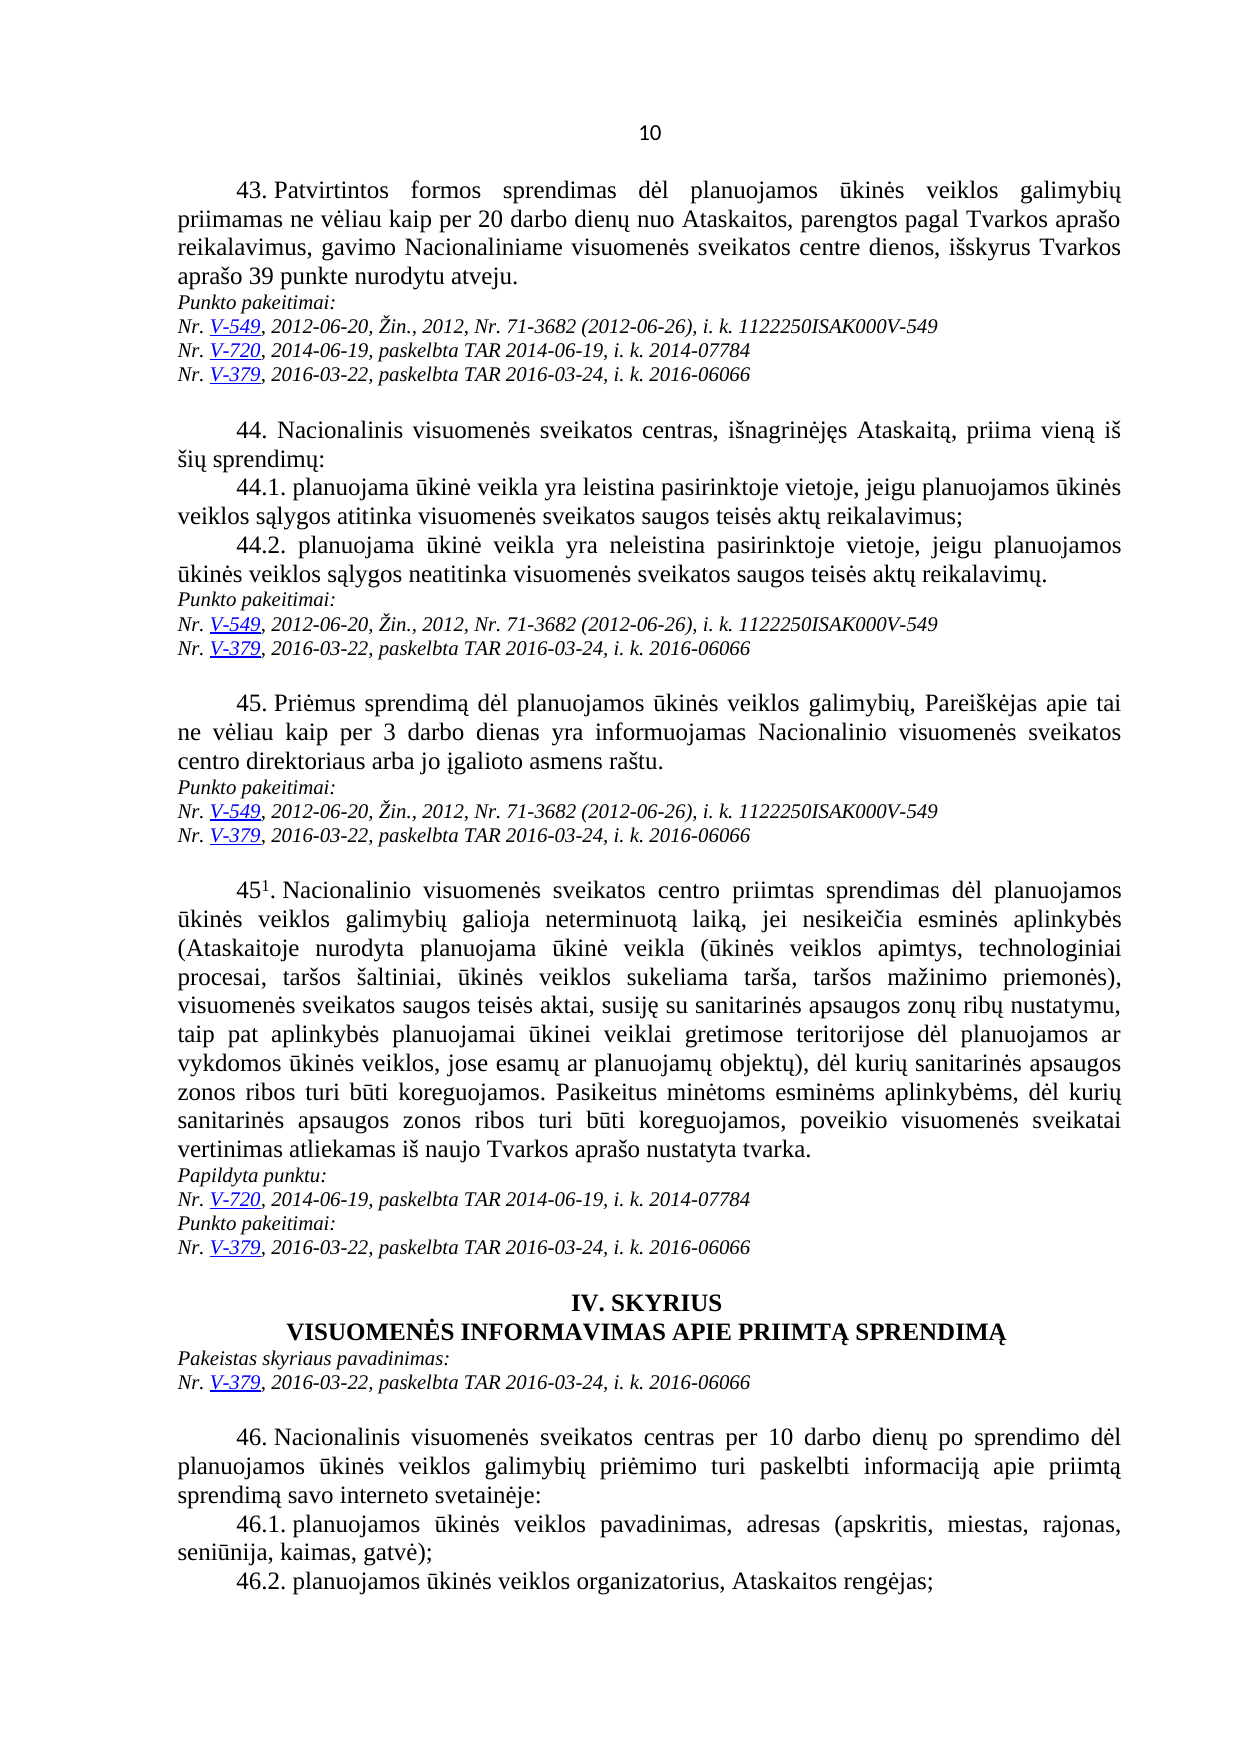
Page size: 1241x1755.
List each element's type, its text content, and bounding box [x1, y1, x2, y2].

text Nr. V-379, 2016-03-22, paskelbta TAR 2016-03-24, i. k. 2016-06066 [177, 362, 1122, 386]
text 44.2. planuojama ūkinė veikla yra neleistina pasirinktoje vietoje, jeigu planuojamos ūkinės veiklos sąlygos neatitinka visuomenės sveikatos saugos teisės aktų reikalavimų. [177, 530, 1122, 587]
text Punkto pakeitimai: [177, 1211, 1122, 1235]
text 46.1. planuojamos ūkinės veiklos pavadinimas, adresas (apskritis, miestas, rajonas, seniūnija, kaimas, gatvė); [177, 1509, 1122, 1566]
text Nr. V-549, 2012-06-20, Žin., 2012, Nr. 71-3682 (2012-06-26), i. k. 1122250ISAK000V-549 [177, 611, 1122, 636]
text Nr. V-379, 2016-03-22, paskelbta TAR 2016-03-24, i. k. 2016-06066 [177, 636, 1122, 659]
text Punkto pakeitimai: [177, 290, 1122, 314]
text 43. Patvirtintos formos sprendimas dėl planuojamos ūkinės veiklos galimybių priimamas ne vėliau kaip per 20 darbo dienų nuo Ataskaitos, parengtos pagal Tvarkos aprašo reikalavimus, gavimo Nacionaliniame visuomenės sveikatos centre dienos, išskyrus Tvarkos aprašo 39 punkte nurodytu atveju. [177, 175, 1122, 290]
text Nr. V-720, 2014-06-19, paskelbta TAR 2014-06-19, i. k. 2014-07784 [177, 338, 1122, 362]
text Nr. V-379, 2016-03-22, paskelbta TAR 2016-03-24, i. k. 2016-06066 [177, 823, 1122, 847]
text Punkto pakeitimai: [177, 587, 1122, 611]
text 46. Nacionalinis visuomenės sveikatos centras per 10 darbo dienų po sprendimo dėl planuojamos ūkinės veiklos galimybių priėmimo turi paskelbti informaciją apie priimtą sprendimą savo interneto svetainėje: [177, 1422, 1122, 1509]
text Punkto pakeitimai: [177, 774, 1122, 799]
text Nr. V-379, 2016-03-22, paskelbta TAR 2016-03-24, i. k. 2016-06066 [177, 1235, 1122, 1259]
text 44.1. planuojama ūkinė veikla yra leistina pasirinktoje vietoje, jeigu planuojamos ūkinės veiklos sąlygos atitinka visuomenės sveikatos saugos teisės aktų reikalavimus; [177, 472, 1122, 530]
text 46.2. planuojamos ūkinės veiklos organizatorius, Ataskaitos rengėjas; [177, 1566, 1122, 1595]
text Nr. V-379, 2016-03-22, paskelbta TAR 2016-03-24, i. k. 2016-06066 [177, 1369, 1122, 1394]
text 451. Nacionalinio visuomenės sveikatos centro priimtas sprendimas dėl planuojamos ūkinės veiklos galimybių galioja neterminuotą laiką, jei nesikeičia esminės aplinkybės (Ataskaitoje nurodyta planuojama ūkinė veikla (ūkinės veiklos apimtys, technologiniai procesai, taršos šaltiniai, ūkinės veiklos sukeliama tarša, taršos mažinimo priemonės), visuomenės sveikatos saugos teisės aktai, susiję su sanitarinės apsaugos zonų ribų nustatymu, taip pat aplinkybės planuojamai ūkinei veiklai gretimose teritorijose dėl planuojamos ar vykdomos ūkinės veiklos, jose esamų ar planuojamų objektų), dėl kurių sanitarinės apsaugos zonos ribos turi būti koreguojamos. Pasikeitus minėtoms esminėms aplinkybėms, dėl kurių sanitarinės apsaugos zonos ribos turi būti koreguojamos, poveikio visuomenės sveikatai vertinimas atliekamas iš naujo Tvarkos aprašo nustatyta tvarka. [177, 876, 1122, 1163]
text 44. Nacionalinis visuomenės sveikatos centras, išnagrinėjęs Ataskaitą, priima vieną iš šių sprendimų: [177, 415, 1122, 472]
text Papildyta punktu: [177, 1163, 1122, 1187]
text IV. SKYRIUS VISUOMENĖS INFORMAVIMAS APIE PRIIMTĄ SPRENDIMĄ [177, 1288, 1122, 1346]
text Nr. V-720, 2014-06-19, paskelbta TAR 2014-06-19, i. k. 2014-07784 [177, 1187, 1122, 1211]
text Nr. V-549, 2012-06-20, Žin., 2012, Nr. 71-3682 (2012-06-26), i. k. 1122250ISAK000V-549 [177, 314, 1122, 338]
text 45. Priėmus sprendimą dėl planuojamos ūkinės veiklos galimybių, Pareiškėjas apie tai ne vėliau kaip per 3 darbo dienas yra informuojamas Nacionalinio visuomenės sveikatos centro direktoriaus arba jo įgalioto asmens raštu. [177, 688, 1122, 774]
text Pakeistas skyriaus pavadinimas: [177, 1346, 1122, 1369]
text Nr. V-549, 2012-06-20, Žin., 2012, Nr. 71-3682 (2012-06-26), i. k. 1122250ISAK000V-549 [177, 799, 1122, 823]
